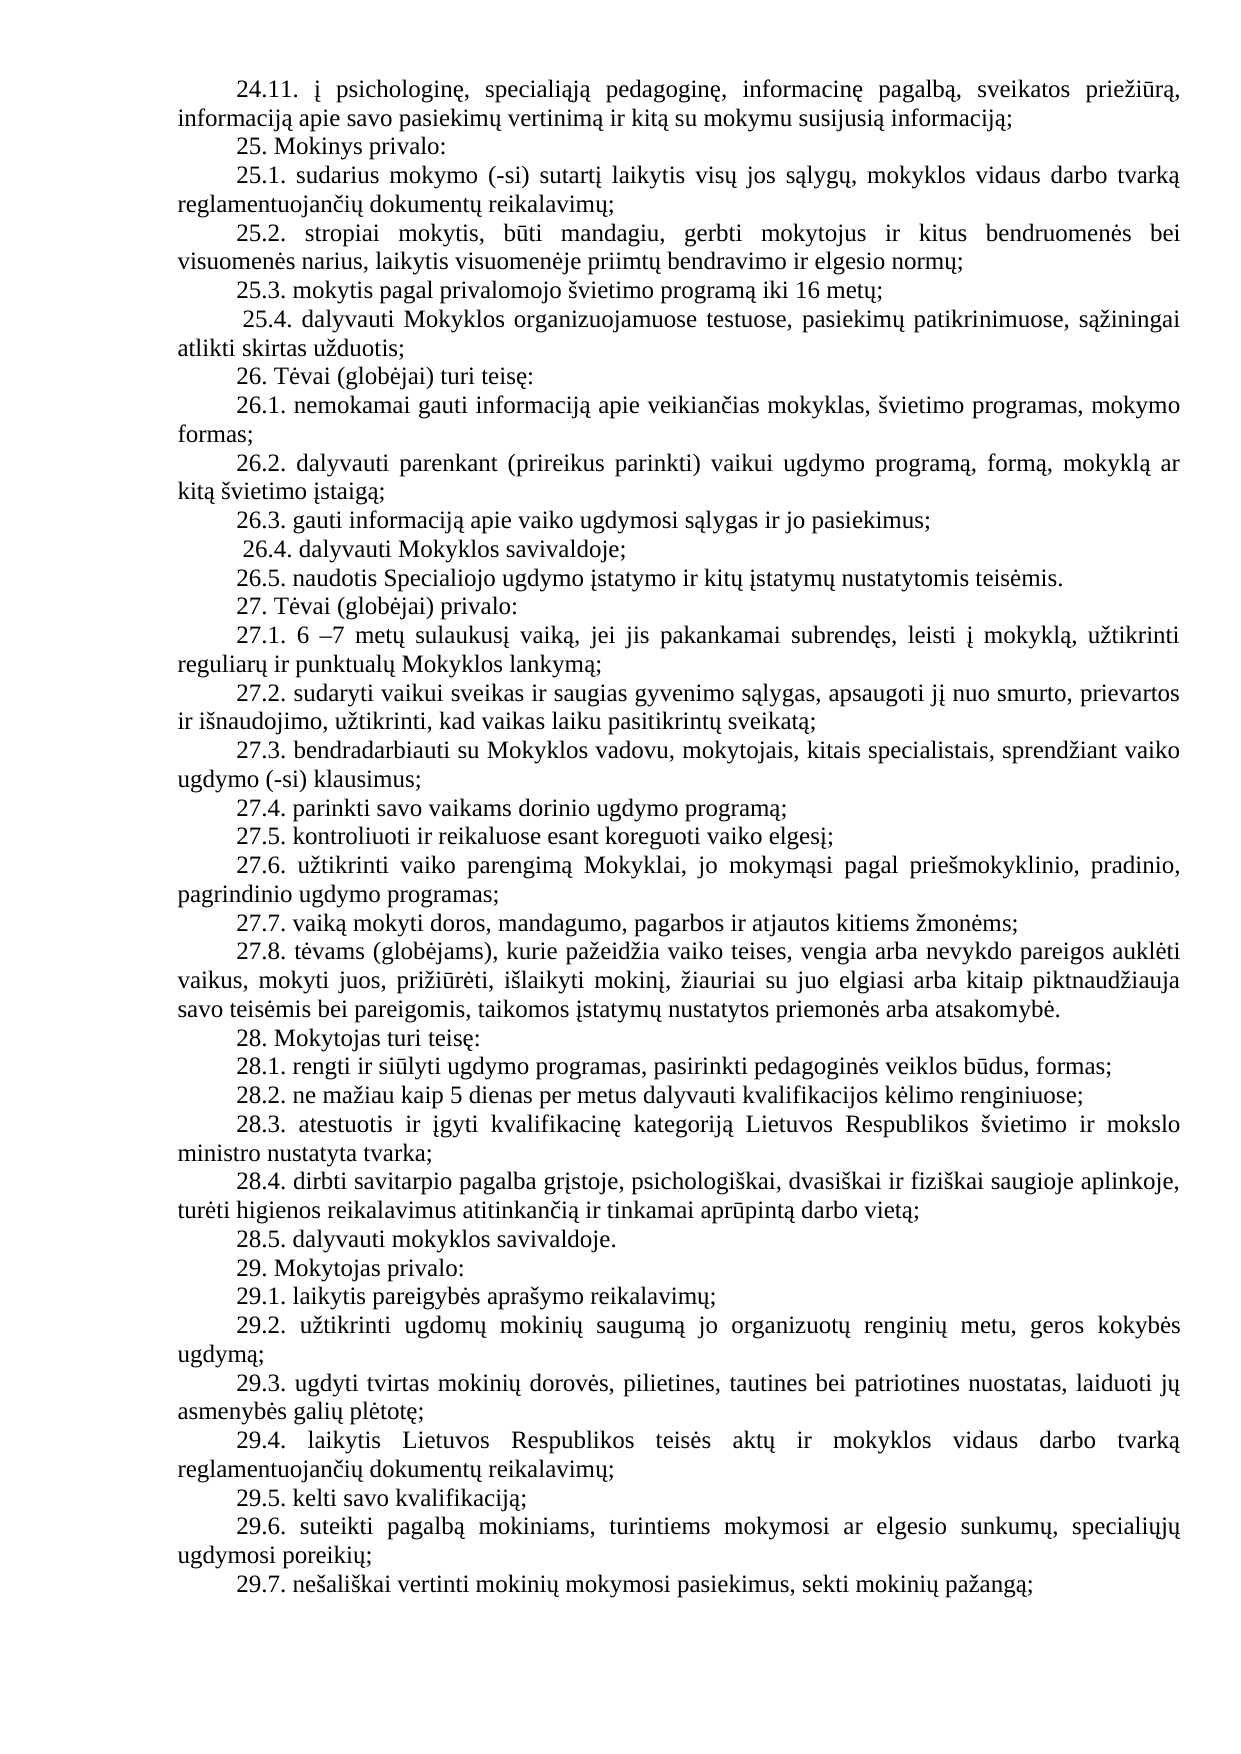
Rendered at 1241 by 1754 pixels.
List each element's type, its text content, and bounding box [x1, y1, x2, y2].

text 27.1. 6 –7 metų sulaukusį vaiką, jei jis pakankamai subrendęs, leisti į mokyklą, užtikrinti reguliarų ir punktualų Mokyklos lankymą; [177, 620, 1181, 678]
text 27. Tėvai (globėjai) privalo: [177, 591, 1181, 620]
text 29.2. užtikrinti ugdomų mokinių saugumą jo organizuotų renginių metu, geros kokybės ugdymą; [177, 1310, 1181, 1368]
text 29.1. laikytis pareigybės aprašymo reikalavimų; [177, 1281, 1181, 1310]
text 26.3. gauti informaciją apie vaiko ugdymosi sąlygas ir jo pasiekimus; [177, 505, 1181, 534]
text 26.4. dalyvauti Mokyklos savivaldoje; [177, 534, 1181, 563]
text 26.2. dalyvauti parenkant (prireikus parinkti) vaikui ugdymo programą, formą, mokyklą ar kitą švietimo įstaigą; [177, 448, 1181, 505]
text 29.7. nešališkai vertinti mokinių mokymosi pasiekimus, sekti mokinių pažangą; [177, 1569, 1181, 1598]
text 26.5. naudotis Specialiojo ugdymo įstatymo ir kitų įstatymų nustatytomis teisėmis. [177, 563, 1181, 591]
text 27.6. užtikrinti vaiko parengimą Mokyklai, jo mokymąsi pagal priešmokyklinio, pradinio, pagrindinio ugdymo programas; [177, 850, 1181, 908]
text 25.3. mokytis pagal privalomojo švietimo programą iki 16 metų; [177, 275, 1181, 304]
text 27.3. bendradarbiauti su Mokyklos vadovu, mokytojais, kitais specialistais, sprendžiant vaiko ugdymo (-si) klausimus; [177, 735, 1181, 793]
text 29. Mokytojas privalo: [177, 1253, 1181, 1281]
text 26.1. nemokamai gauti informaciją apie veikiančias mokyklas, švietimo programas, mokymo formas; [177, 390, 1181, 448]
text 27.8. tėvams (globėjams), kurie pažeidžia vaiko teises, vengia arba nevykdo pareigos auklėti vaikus, mokyti juos, prižiūrėti, išlaikyti mokinį, žiauriai su juo elgiasi arba kitaip piktnaudžiauja savo teisėmis bei pareigomis, taikomos įstatymų nustatytos priemonės arba atsakomybė. [177, 936, 1181, 1023]
text 28.5. dalyvauti mokyklos savivaldoje. [177, 1224, 1181, 1253]
text 25. Mokinys privalo: [177, 131, 1181, 160]
text 25.1. sudarius mokymo (-si) sutartį laikytis visų jos sąlygų, mokyklos vidaus darbo tvarką reglamentuojančių dokumentų reikalavimų; [177, 160, 1181, 218]
text 28.2. ne mažiau kaip 5 dienas per metus dalyvauti kvalifikacijos kėlimo renginiuose; [177, 1080, 1181, 1109]
text 27.7. vaiką mokyti doros, mandagumo, pagarbos ir atjautos kitiems žmonėms; [177, 908, 1181, 936]
text 29.5. kelti savo kvalifikaciją; [177, 1483, 1181, 1511]
text 28.3. atestuotis ir įgyti kvalifikacinę kategoriją Lietuvos Respublikos švietimo ir mokslo ministro nustatyta tvarka; [177, 1109, 1181, 1166]
text 28. Mokytojas turi teisę: [177, 1023, 1181, 1051]
text 29.4. laikytis Lietuvos Respublikos teisės aktų ir mokyklos vidaus darbo tvarką reglamentuojančių dokumentų reikalavimų; [177, 1425, 1181, 1483]
text 29.3. ugdyti tvirtas mokinių dorovės, pilietines, tautines bei patriotines nuostatas, laiduoti jų asmenybės galių plėtotę; [177, 1368, 1181, 1425]
text 28.4. dirbti savitarpio pagalba grįstoje, psichologiškai, dvasiškai ir fiziškai saugioje aplinkoje, turėti higienos reikalavimus atitinkančią ir tinkamai aprūpintą darbo vietą; [177, 1166, 1181, 1224]
text 28.1. rengti ir siūlyti ugdymo programas, pasirinkti pedagoginės veiklos būdus, formas; [177, 1051, 1181, 1080]
text 25.2. stropiai mokytis, būti mandagiu, gerbti mokytojus ir kitus bendruomenės bei visuomenės narius, laikytis visuomenėje priimtų bendravimo ir elgesio normų; [177, 218, 1181, 275]
text 24.11. į psichologinę, specialiąją pedagoginę, informacinę pagalbą, sveikatos priežiūrą, informaciją apie savo pasiekimų vertinimą ir kitą su mokymu susijusią informaciją; [177, 74, 1181, 131]
text 27.5. kontroliuoti ir reikaluose esant koreguoti vaiko elgesį; [177, 821, 1181, 850]
text 26. Tėvai (globėjai) turi teisę: [177, 361, 1181, 390]
text 27.4. parinkti savo vaikams dorinio ugdymo programą; [177, 793, 1181, 821]
text 25.4. dalyvauti Mokyklos organizuojamuose testuose, pasiekimų patikrinimuose, sąžiningai atlikti skirtas užduotis; [177, 304, 1181, 361]
text 27.2. sudaryti vaikui sveikas ir saugias gyvenimo sąlygas, apsaugoti jį nuo smurto, prievartos ir išnaudojimo, užtikrinti, kad vaikas laiku pasitikrintų sveikatą; [177, 678, 1181, 735]
text 29.6. suteikti pagalbą mokiniams, turintiems mokymosi ar elgesio sunkumų, specialiųjų ugdymosi poreikių; [177, 1511, 1181, 1569]
